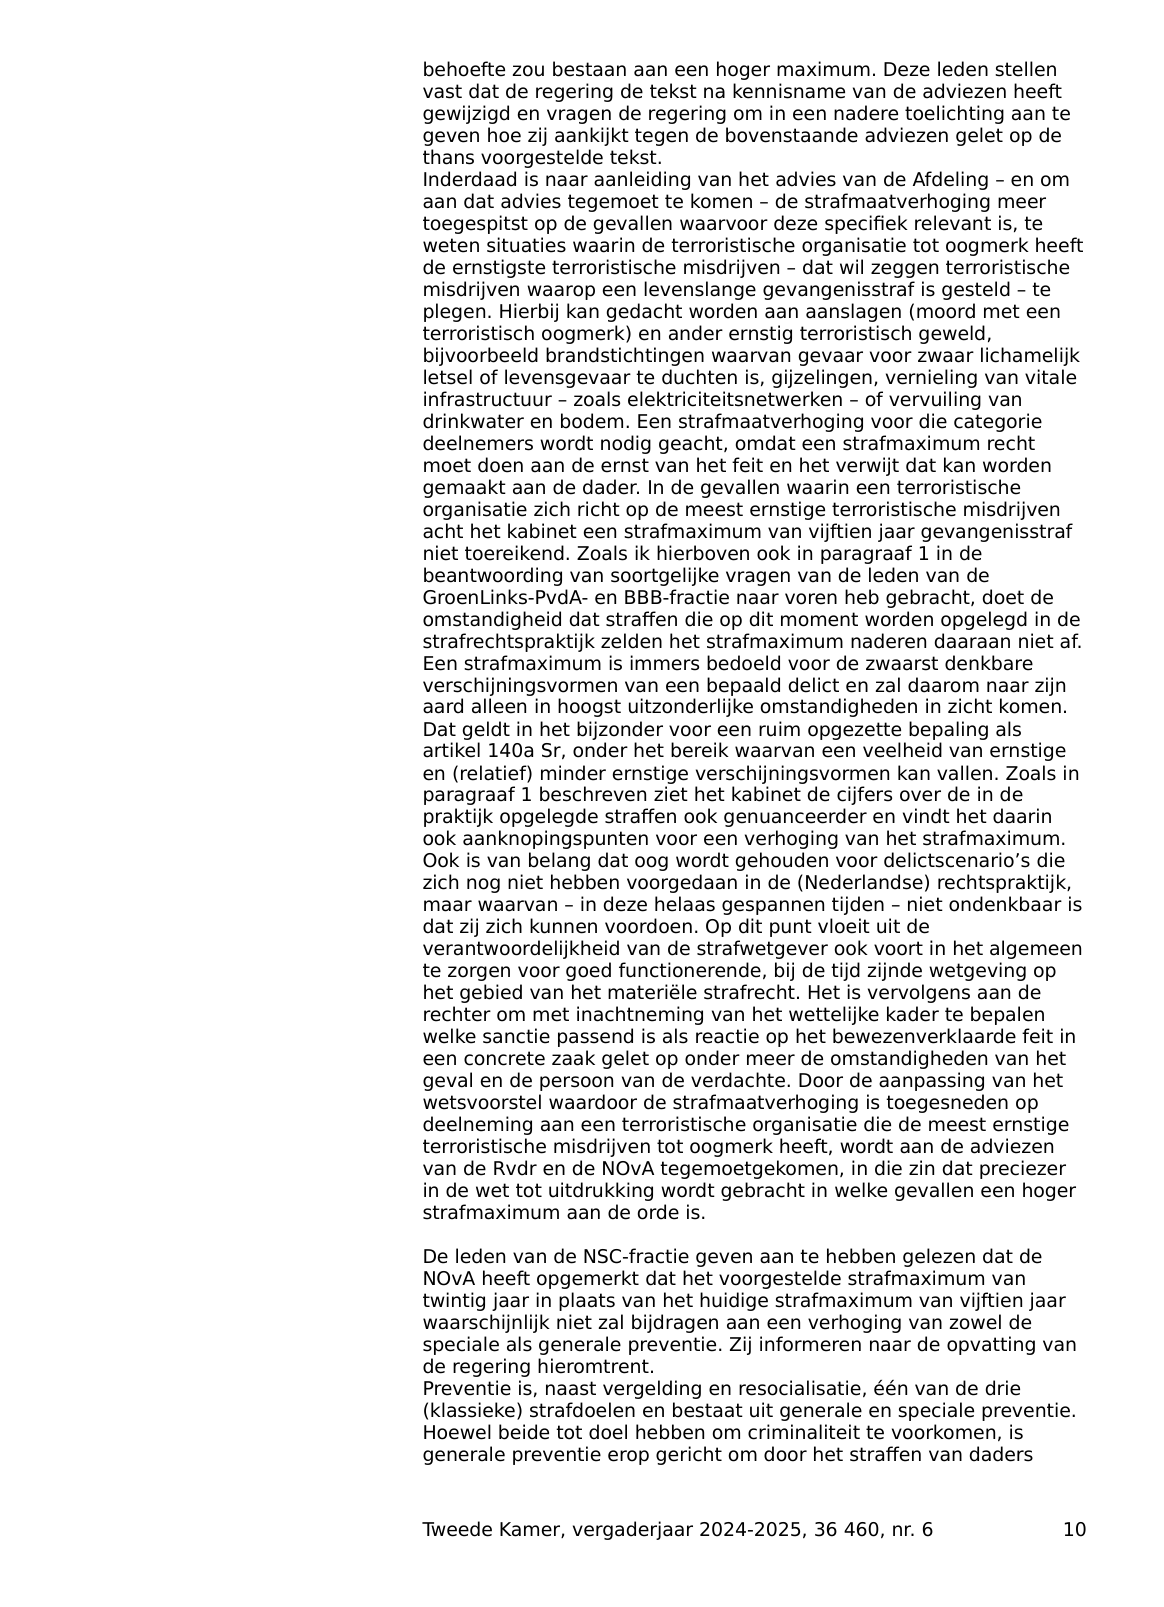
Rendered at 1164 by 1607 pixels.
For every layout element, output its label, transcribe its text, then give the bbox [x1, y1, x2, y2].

text Preventie is, naast vergelding en resocialisatie, één van de drie (klassieke) strafdoelen en bestaat uit generale en speciale preventie. Hoewel beide tot doel hebben om criminaliteit te voorkomen, is generale preventie erop gericht om door het straffen van daders [422, 1378, 1087, 1466]
text behoefte zou bestaan aan een hoger maximum. Deze leden stellen vast dat de regering de tekst na kennisname van de adviezen heeft gewijzigd en vragen de regering om in een nadere toelichting aan te geven hoe zij aankijkt tegen de bovenstaande adviezen gelet op de thans voorgestelde tekst. [422, 59, 1087, 169]
text Inderdaad is naar aanleiding van het advies van de Afdeling – en om aan dat advies tegemoet te komen – de strafmaatverhoging meer toegespitst op de gevallen waarvoor deze specifiek relevant is, te weten situaties waarin de terroristische organisatie tot oogmerk heeft de ernstigste terroristische misdrijven – dat wil zeggen terroristische misdrijven waarop een levenslange gevangenisstraf is gesteld – te plegen. Hierbij kan gedacht worden aan aanslagen (moord met een terroristisch oogmerk) en ander ernstig terroristisch geweld, bijvoorbeeld brandstichtingen waarvan gevaar voor zwaar lichamelijk letsel of levensgevaar te duchten is, gijzelingen, vernieling van vitale infrastructuur – zoals elektriciteitsnetwerken – of vervuiling van drinkwater en bodem. Een strafmaatverhoging voor die categorie deelnemers wordt nodig geacht, omdat een strafmaximum recht moet doen aan de ernst van het feit en het verwijt dat kan worden gemaakt aan de dader. In de gevallen waarin een terroristische organisatie zich richt op de meest ernstige terroristische misdrijven acht het kabinet een strafmaximum van vijftien jaar gevangenisstraf niet toereikend. Zoals ik hierboven ook in paragraaf 1 in de beantwoording van soortgelijke vragen van de leden van de GroenLinks-PvdA- en BBB-fractie naar voren heb gebracht, doet de omstandigheid dat straffen die op dit moment worden opgelegd in de strafrechtspraktijk zelden het strafmaximum naderen daaraan niet af. Een strafmaximum is immers bedoeld voor de zwaarst denkbare verschijningsvormen van een bepaald delict en zal daarom naar zijn aard alleen in hoogst uitzonderlijke omstandigheden in zicht komen. Dat geldt in het bijzonder voor een ruim opgezette bepaling als artikel 140a Sr, onder het bereik waarvan een veelheid van ernstige en (relatief) minder ernstige verschijningsvormen kan vallen. Zoals in paragraaf 1 beschreven ziet het kabinet de cijfers over de in de praktijk opgelegde straffen ook genuanceerder en vindt het daarin ook aanknopingspunten voor een verhoging van het strafmaximum. Ook is van belang dat oog wordt gehouden voor delictscenario’s die zich nog niet hebben voorgedaan in de (Nederlandse) rechtspraktijk, maar waarvan – in deze helaas gespannen tijden – niet ondenkbaar is dat zij zich kunnen voordoen. Op dit punt vloeit uit de verantwoordelijkheid van de strafwetgever ook voort in het algemeen te zorgen voor goed functionerende, bij de tijd zijnde wetgeving op het gebied van het materiële strafrecht. Het is vervolgens aan de rechter om met inachtneming van het wettelijke kader te bepalen welke sanctie passend is als reactie op het bewezenverklaarde feit in een concrete zaak gelet op onder meer de omstandigheden van het geval en de persoon van de verdachte. Door de aanpassing van het wetsvoorstel waardoor de strafmaatverhoging is toegesneden op deelneming aan een terroristische organisatie die de meest ernstige terroristische misdrijven tot oogmerk heeft, wordt aan de adviezen van de Rvdr en de NOvA tegemoetgekomen, in die zin dat preciezer in de wet tot uitdrukking wordt gebracht in welke gevallen een hoger strafmaximum aan de orde is. [422, 169, 1087, 1224]
text De leden van de NSC-fractie geven aan te hebben gelezen dat de NOvA heeft opgemerkt dat het voorgestelde strafmaximum van twintig jaar in plaats van het huidige strafmaximum van vijftien jaar waarschijnlijk niet zal bijdragen aan een verhoging van zowel de speciale als generale preventie. Zij informeren naar de opvatting van de regering hieromtrent. [422, 1246, 1087, 1378]
